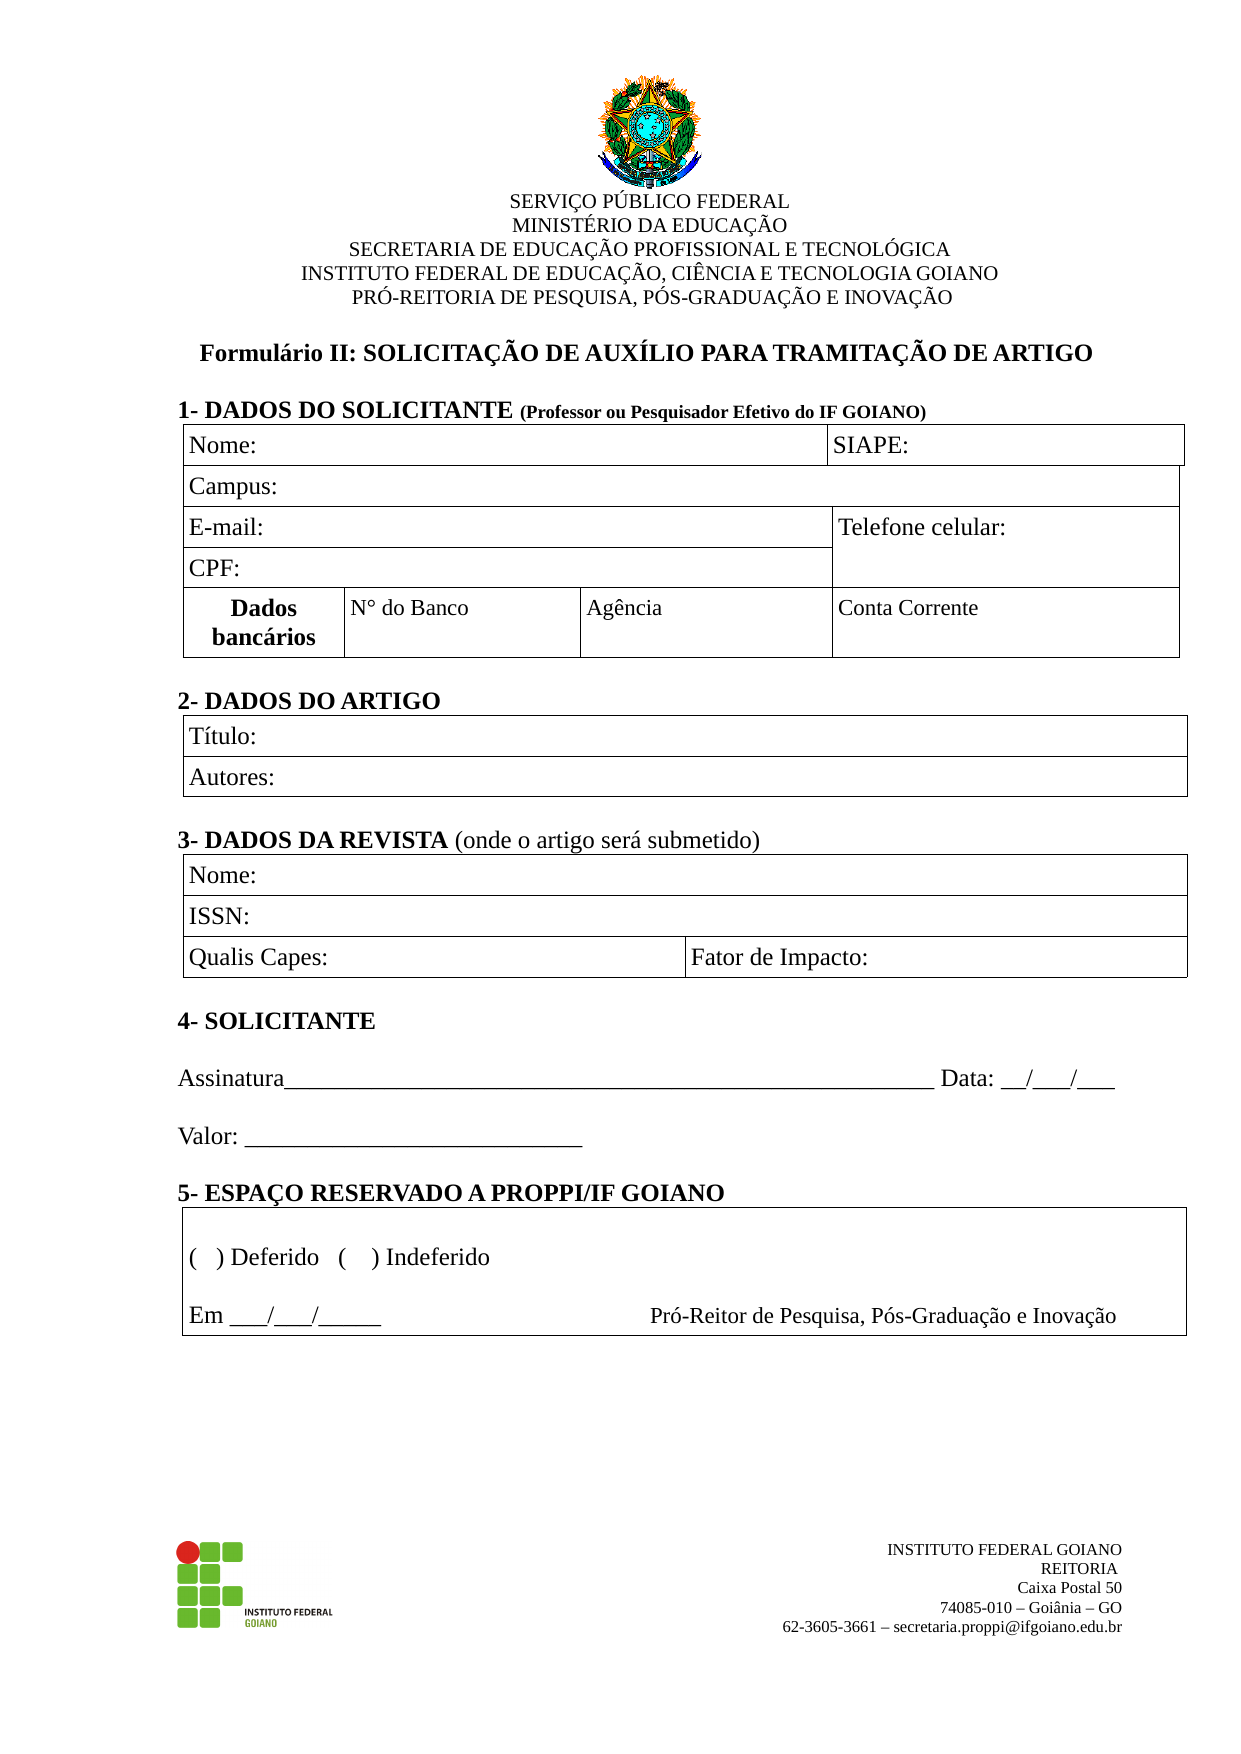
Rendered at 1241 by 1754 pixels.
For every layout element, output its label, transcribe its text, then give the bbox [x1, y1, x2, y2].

table_cell [1180, 506, 1184, 547]
table_cell E-mail: [184, 507, 832, 547]
table_header SIAPE: [828, 425, 1184, 465]
text 5- ESPAÇO RESERVADO A PROPPI/IF GOIANO [177, 1178, 1122, 1207]
table_cell Agência [581, 588, 832, 657]
table_cell Dados bancários [184, 588, 344, 657]
text 3- DADOS DA REVISTA (onde o artigo será submetido) [177, 826, 1122, 854]
text 2- DADOS DO ARTIGO [177, 686, 1122, 715]
text Valor: ___________________________ [177, 1121, 1122, 1149]
table_cell ISSN: [184, 896, 1187, 936]
table_cell Autores: [184, 757, 1187, 796]
table_header ( ) Deferido ( ) Indeferido Em ___/___/_____ Pró-Reitor de Pesquisa, Pós-Graduação e Inovação [183, 1208, 1186, 1334]
table_header Título: [184, 716, 1187, 756]
table_cell CPF: [184, 548, 832, 587]
table_cell Campus: [184, 466, 1179, 506]
text Assinatura____________________________________________________ Data: __/___/___ [177, 1063, 1122, 1092]
picture [176, 1541, 333, 1628]
table_cell Qualis Capes: [184, 937, 685, 976]
table_header Nome: [184, 855, 1187, 895]
table_cell Conta Corrente [833, 588, 1179, 657]
table_cell [1180, 466, 1184, 506]
text SECRETARIA DE EDUCAÇÃO PROFISSIONAL E TECNOLÓGICA [177, 237, 1122, 261]
text PRÓ-REITORIA DE PESQUISA, PÓS-GRADUAÇÃO E INOVAÇÃO [177, 285, 1122, 309]
table_cell Fator de Impacto: [686, 937, 1187, 976]
text MINISTÉRIO DA EDUCAÇÃO [177, 213, 1122, 237]
text 1- DADOS DO SOLICITANTE (Professor ou Pesquisador Efetivo do IF GOIANO) [177, 396, 1122, 424]
text SERVIÇO PÚBLICO FEDERAL [177, 189, 1122, 213]
table_cell [1180, 547, 1184, 587]
text 4- SOLICITANTE [177, 1006, 1122, 1034]
table_header Nome: [184, 425, 827, 465]
picture [598, 75, 702, 189]
text INSTITUTO FEDERAL DE EDUCAÇÃO, CIÊNCIA E TECNOLOGIA GOIANO [177, 261, 1122, 285]
text Formulário II: SOLICITAÇÃO DE AUXÍLIO PARA TRAMITAÇÃO DE ARTIGO [177, 338, 1122, 367]
table_cell Telefone celular: [833, 507, 1179, 587]
table_cell [1180, 587, 1184, 657]
table_cell N° do Banco [345, 588, 580, 657]
